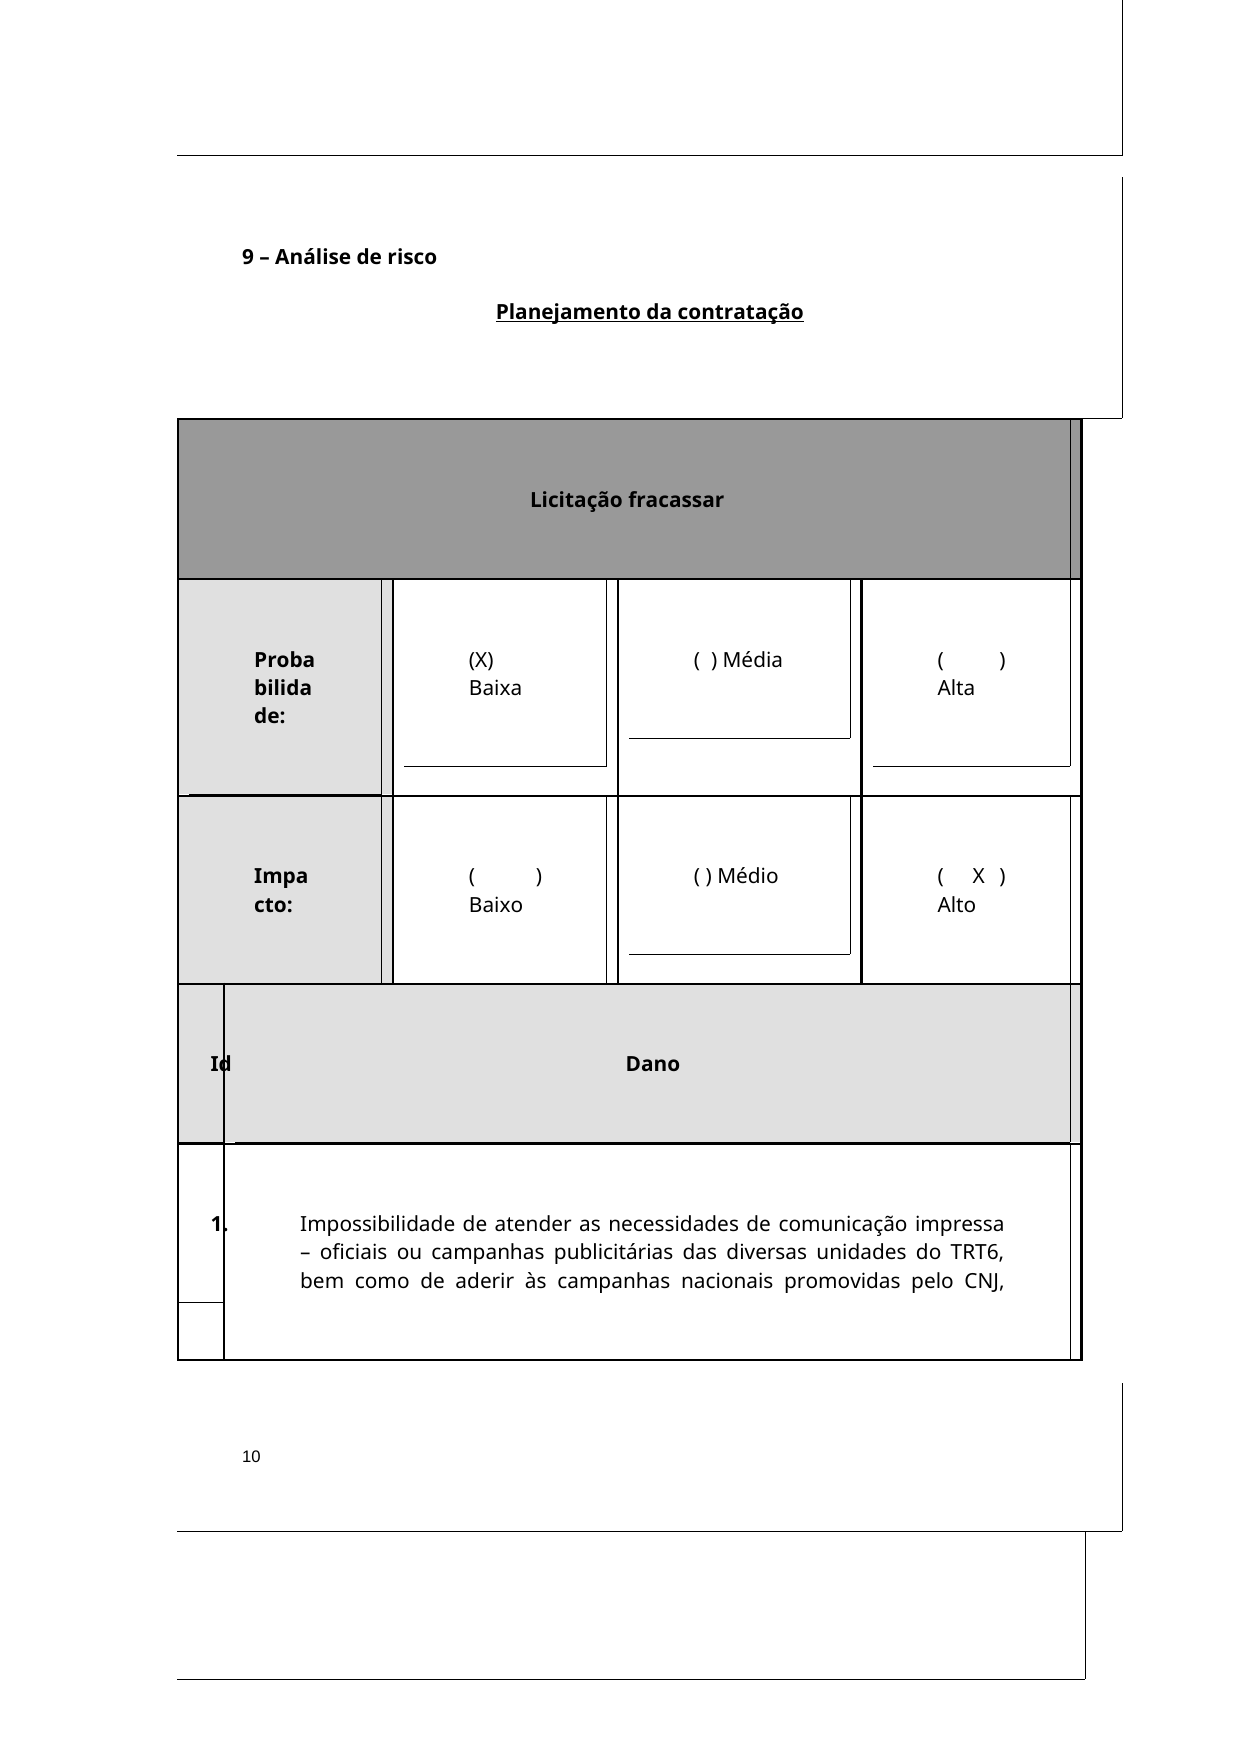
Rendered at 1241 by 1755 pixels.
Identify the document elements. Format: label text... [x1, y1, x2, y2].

table_header Licitação fracassar [179, 420, 1070, 578]
table_cell [382, 797, 392, 983]
table_cell 1. [179, 1303, 223, 1359]
table_cell ( ) Baixo [394, 797, 606, 983]
table_cell Impossibilidade de atender as necessidades de comunicação impressa – oficiais ou campanhas publicitárias das diversas unidades do TRT6, bem como de aderir às campanhas nacionais promovidas pelo CNJ, CSJT, TST, etc. Com impactos na execução orçamentária e no alcance de indicadores da Divisão de Comunicação Social. [225, 1145, 1070, 1359]
table_cell Impacto: [179, 797, 381, 983]
table_cell ( ) Alta [863, 580, 1080, 794]
table_cell [607, 797, 617, 983]
text 9 – Análise de risco [177, 177, 1122, 232]
table_cell ( X ) Alto [863, 797, 1070, 983]
text Planejamento da contratação [177, 232, 1122, 325]
table_header [1071, 420, 1080, 578]
table_cell Dano [1071, 985, 1080, 1142]
table_cell ( ) Médio [619, 797, 860, 983]
table_cell (X) Baixa [394, 580, 617, 794]
table_cell Id [179, 985, 223, 1142]
table_cell ( ) Média [619, 580, 860, 794]
table_cell 1. [179, 1145, 223, 1302]
table_cell [1071, 797, 1080, 983]
table_cell Probabilidade: [179, 580, 381, 794]
table_cell Dano [225, 985, 1070, 1142]
table_cell [382, 580, 392, 794]
